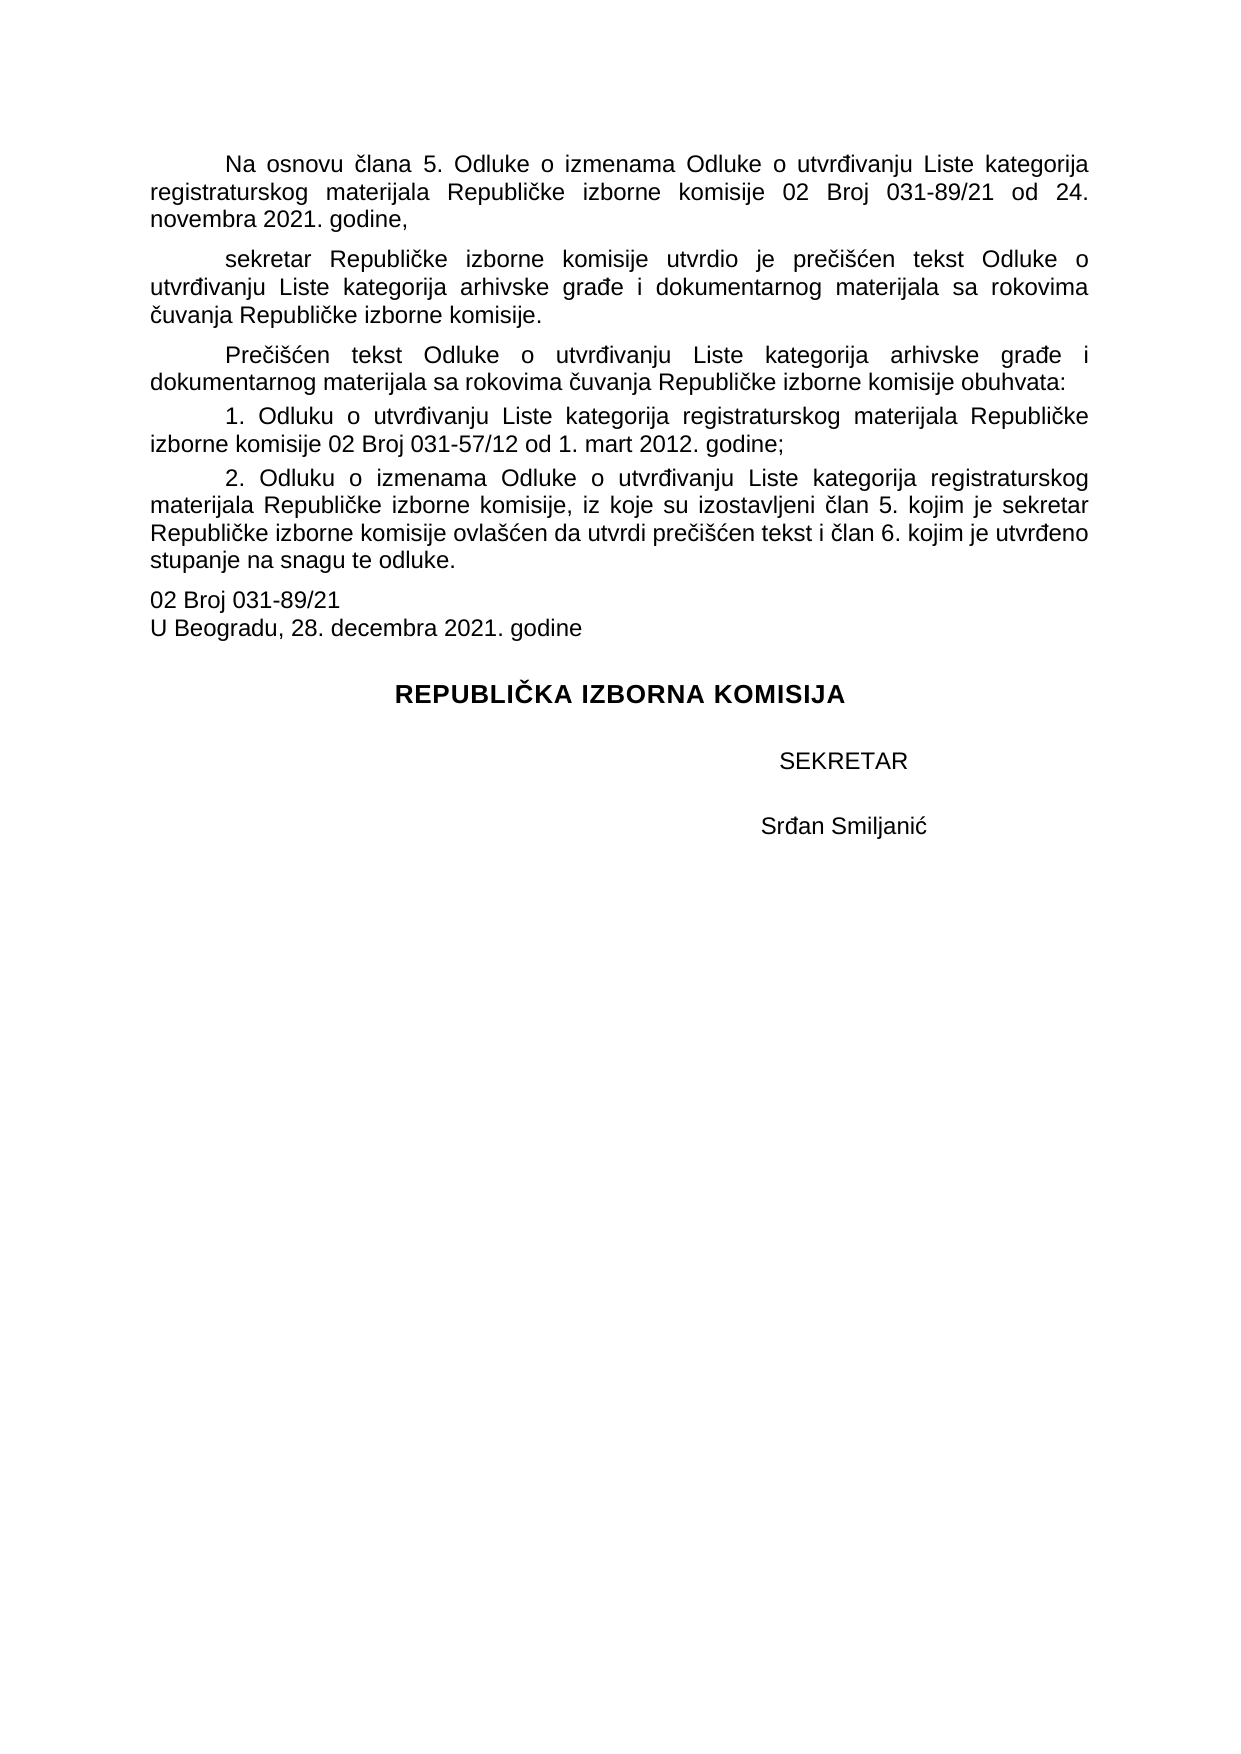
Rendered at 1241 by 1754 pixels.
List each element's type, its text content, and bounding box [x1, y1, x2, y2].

text 02 Broj 031-89/21 [150, 586, 1090, 614]
text 1. Odluku o utvrđivanju Liste kategorija registraturskog materijala Republičke izborne komisije 02 Broj 031-57/12 od 1. mart 2012. godine; [150, 402, 1090, 457]
text U Beogradu, 28. decembra 2021. godine [150, 614, 1090, 642]
text Prečišćen tekst Odluke o utvrđivanju Liste kategorija arhivske građe i dokumentarnog materijala sa rokovima čuvanja Republičke izborne komisije obuhvata: [150, 341, 1090, 396]
text SEKRETAR [150, 747, 1090, 774]
text sekretar Republičke izborne komisije utvrdio je prečišćen tekst Odluke o utvrđivanju Liste kategorija arhivske građe i dokumentarnog materijala sa rokovima čuvanja Republičke izborne komisije. [150, 245, 1090, 328]
text Srđan Smiljanić [150, 812, 1090, 839]
text REPUBLIČKA IZBORNA KOMISIJA [150, 679, 1090, 709]
text 2. Odluku o izmenama Odluke o utvrđivanju Liste kategorija registraturskog materijala Republičke izborne komisije, iz koje su izostavljeni član 5. kojim je sekretar Republičke izborne komisije ovlašćen da utvrdi prečišćen tekst i član 6. kojim je utvrđeno stupanje na snagu te odluke. [150, 463, 1090, 574]
text Na osnovu člana 5. Odluke o izmenama Odluke o utvrđivanju Liste kategorija registraturskog materijala Republičke izborne komisije 02 Broj 031-89/21 od 24. novembra 2021. godine, [150, 150, 1090, 233]
